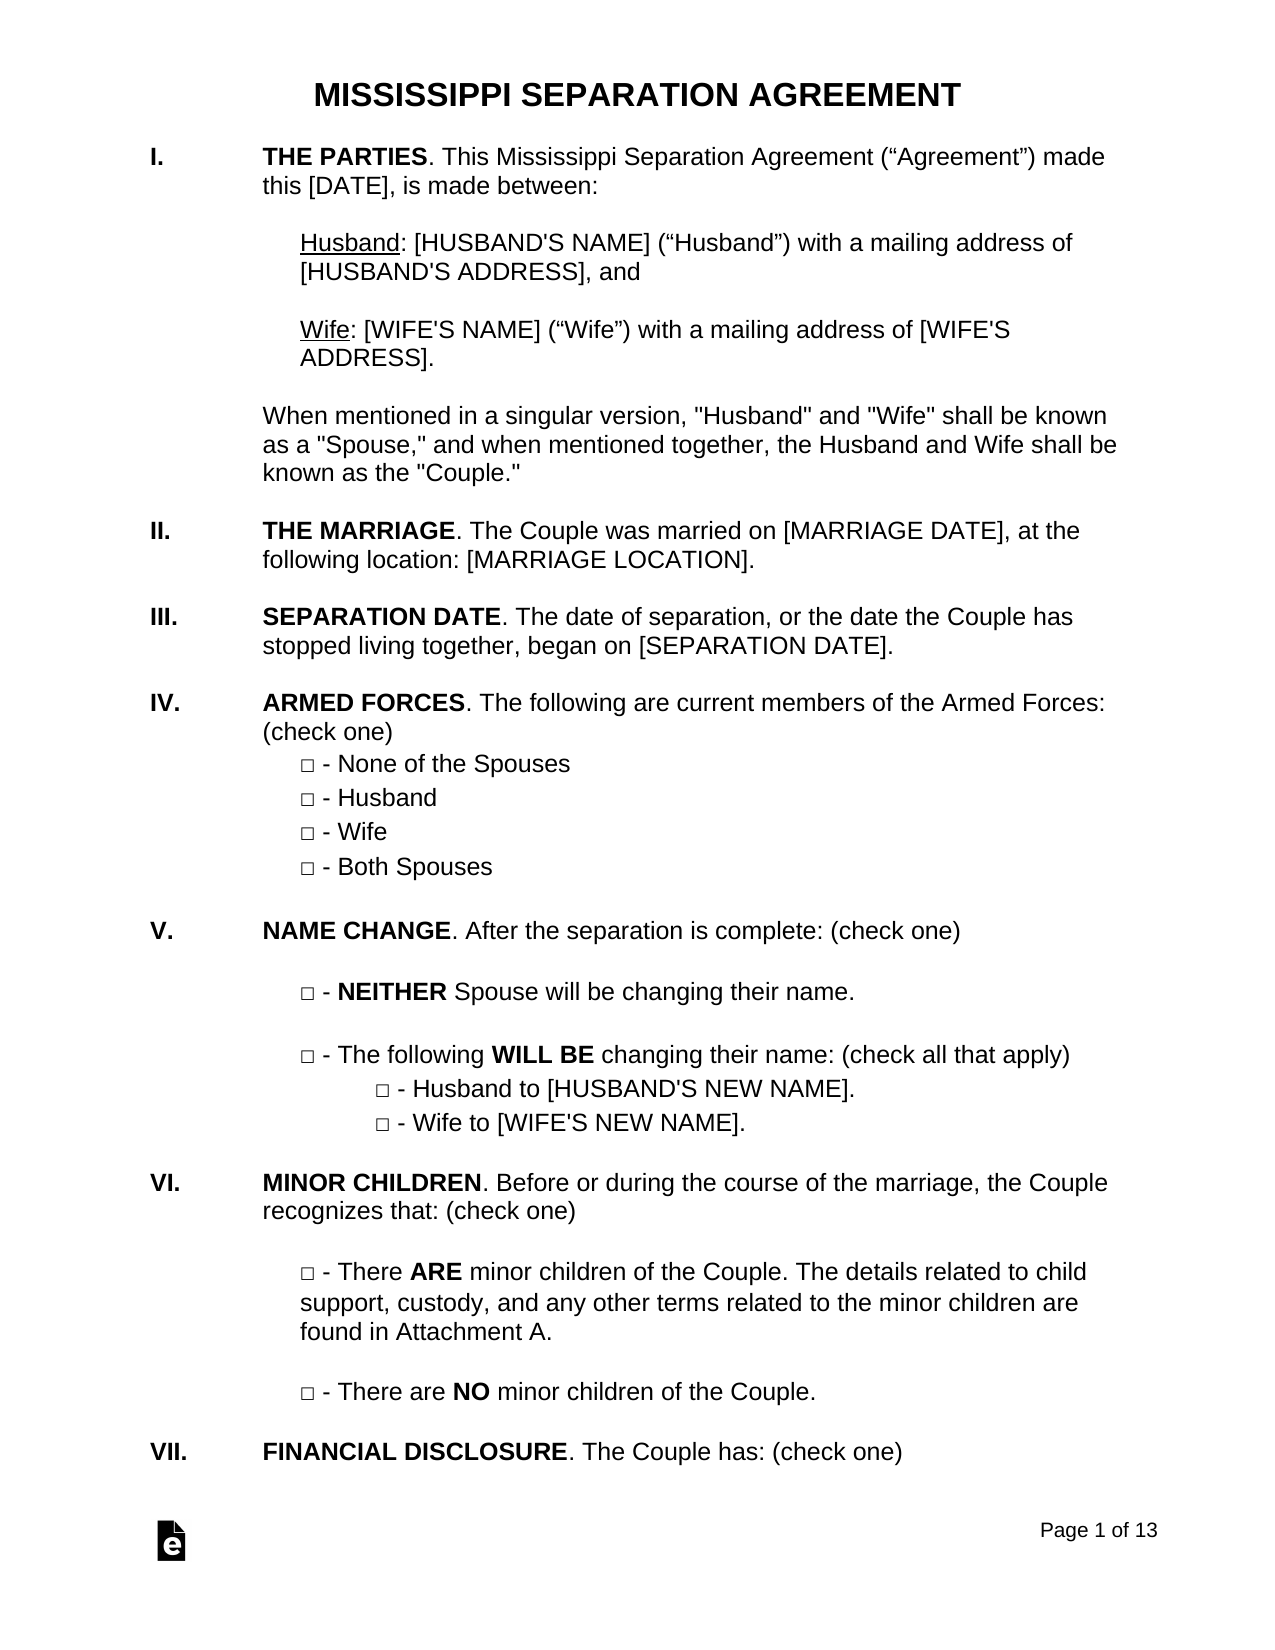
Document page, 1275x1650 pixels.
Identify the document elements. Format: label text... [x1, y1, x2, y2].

list ARMED FORCES. The following are current members of the Armed Forces: (check one) [150, 688, 1125, 746]
text ☐ - Wife to [WIFE'S NEW NAME]. [375, 1105, 1125, 1139]
list THE PARTIES. This Mississippi Separation Agreement (“Agreement”) made this [DATE], is made between: [150, 142, 1125, 200]
text ☐ - NEITHER Spouse will be changing their name. [300, 974, 1125, 1008]
text ☐ - The following WILL BE changing their name: (check all that apply) [300, 1037, 1125, 1071]
list MINOR CHILDREN. Before or during the course of the marriage, the Couple recognizes that: (check one) [150, 1167, 1125, 1225]
text Wife: [WIFE'S NAME] (“Wife”) with a mailing address of [WIFE'S ADDRESS]. [300, 315, 1125, 372]
text ☐ - Husband [300, 780, 1125, 814]
text ☐ - Both Spouses [300, 848, 1125, 882]
text ☐ - Husband to [HUSBAND'S NEW NAME]. [375, 1071, 1125, 1105]
list FINANCIAL DISCLOSURE. The Couple has: (check one) [150, 1437, 1125, 1466]
list THE MARRIAGE. The Couple was married on [MARRIAGE DATE], at the following location: [MARRIAGE LOCATION]. [150, 516, 1125, 573]
list SEPARATION DATE. The date of separation, or the date the Couple has stopped living together, began on [SEPARATION DATE]. [150, 602, 1125, 660]
text ☐ - Wife [300, 814, 1125, 848]
text ☐ - There ARE minor children of the Couple. The details related to child support, custody, and any other terms related to the minor children are found in Attachment A. [300, 1254, 1125, 1345]
text ☐ - None of the Spouses [300, 746, 1125, 780]
text When mentioned in a singular version, "Husband" and "Wife" shall be known as a "Spouse," and when mentioned together, the Husband and Wife shall be known as the "Couple." [262, 401, 1125, 487]
text ☐ - There are NO minor children of the Couple. [300, 1374, 1125, 1408]
text Husband: [HUSBAND'S NAME] (“Husband”) with a mailing address of [HUSBAND'S ADDRESS], and [300, 228, 1125, 286]
list NAME CHANGE. After the separation is complete: (check one) [150, 916, 1125, 945]
text MISSISSIPPI SEPARATION AGREEMENT [150, 75, 1125, 113]
